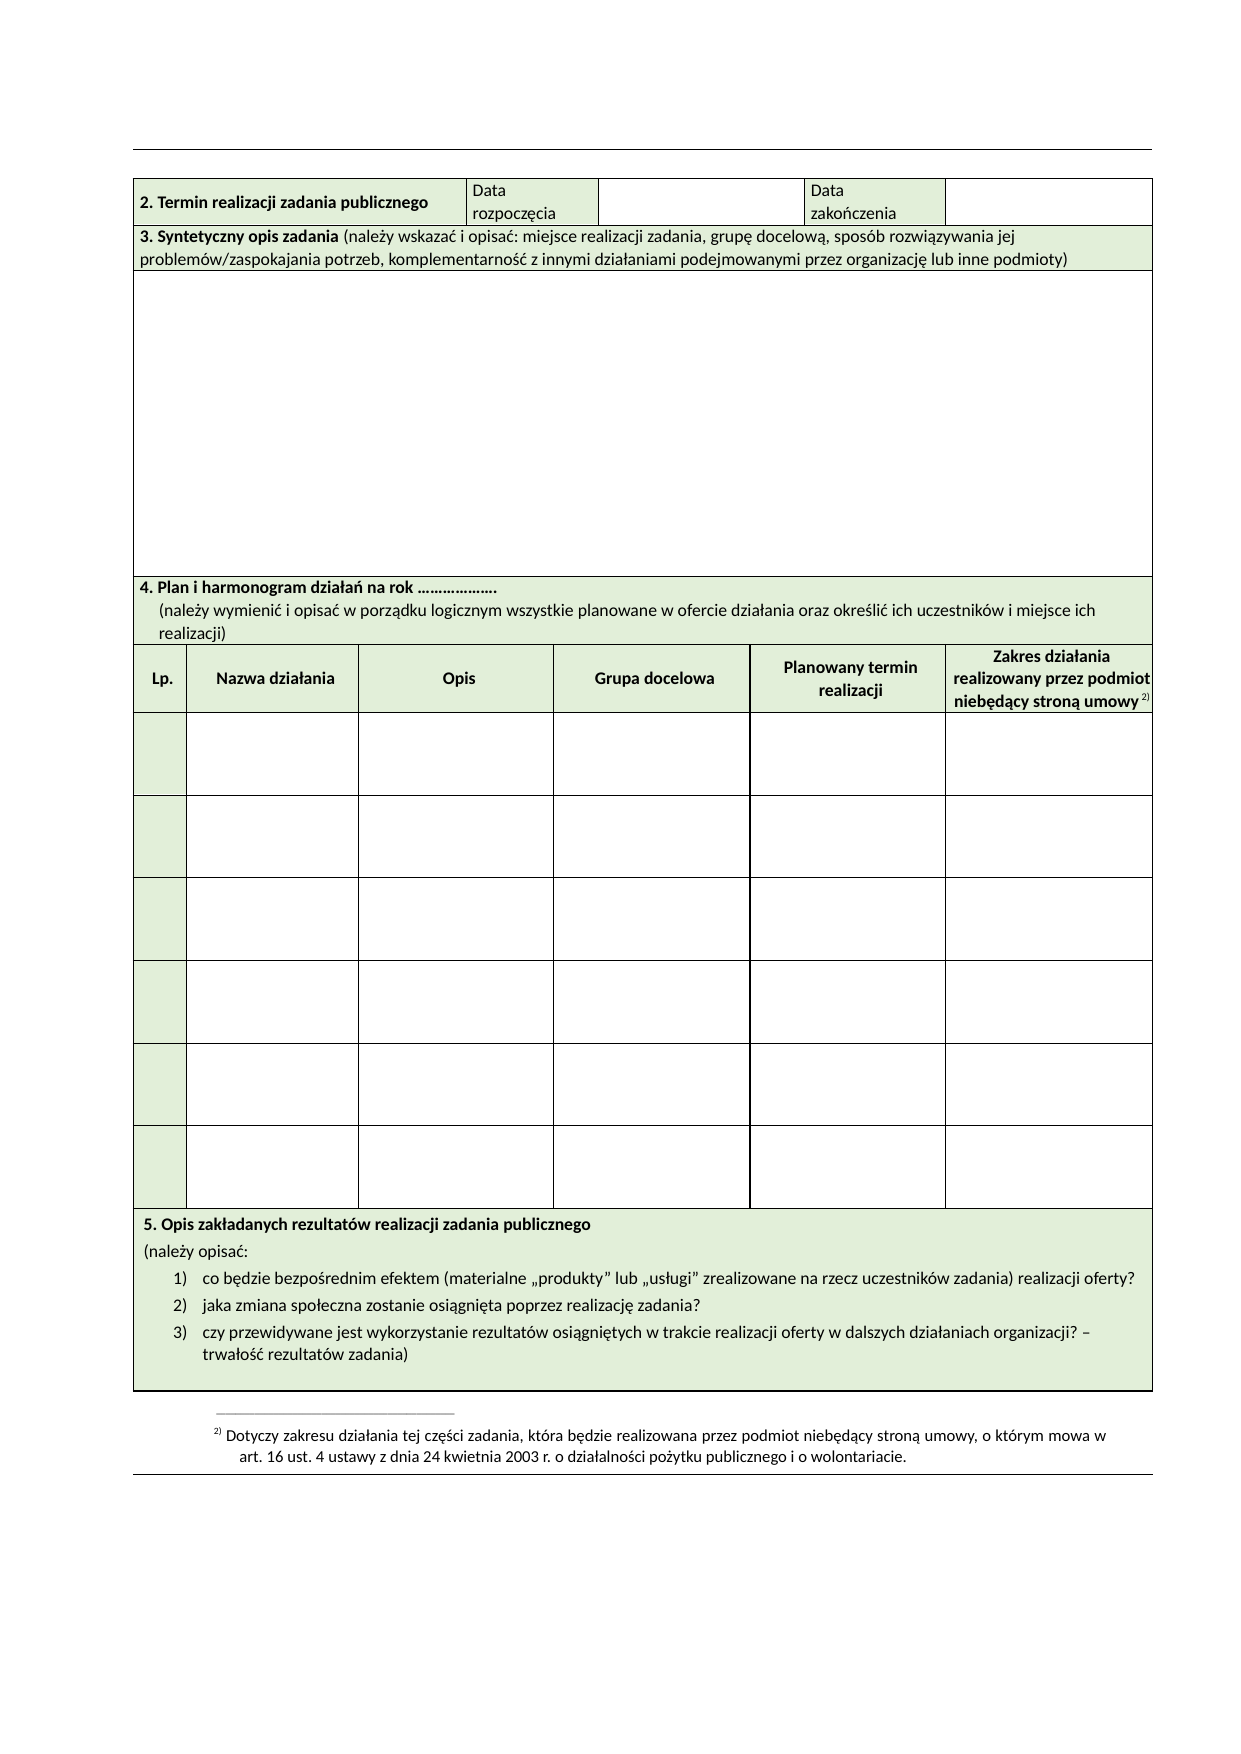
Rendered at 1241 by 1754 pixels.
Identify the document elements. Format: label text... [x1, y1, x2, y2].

table_cell [946, 1044, 1152, 1125]
table_cell [751, 961, 945, 1043]
table_cell [554, 961, 749, 1043]
table_cell Data rozpoczęcia [467, 179, 598, 224]
table_cell [554, 878, 749, 960]
table_cell [554, 713, 749, 794]
table_cell [751, 1126, 945, 1208]
table_cell [554, 796, 749, 877]
table_cell [134, 1044, 186, 1125]
table_cell Grupa docelowa [554, 645, 749, 712]
table_cell [946, 961, 1152, 1043]
table_cell Nazwa działania [187, 645, 358, 712]
table_cell [751, 878, 945, 960]
table_cell [359, 878, 553, 960]
table_cell [946, 179, 1152, 224]
table_cell [187, 1044, 358, 1125]
table_cell [359, 796, 553, 877]
table_cell [554, 1126, 749, 1208]
table_cell [599, 179, 804, 224]
table_cell [187, 1126, 358, 1208]
table_cell [133, 150, 1152, 178]
table_cell [134, 271, 1152, 576]
table_cell [946, 878, 1152, 960]
table_cell [134, 713, 186, 794]
table_cell 2. Termin realizacji zadania publicznego [134, 179, 466, 224]
table_cell [751, 1044, 945, 1125]
table_cell Lp. [134, 645, 186, 712]
table_cell [946, 713, 1152, 794]
table_cell 4. Plan i harmonogram działań na rok ………………. (należy wymienić i opisać w porządku logicznym wszystkie planowane w ofercie działania oraz określić ich uczestników i miejsce ich realizacji) [134, 577, 1152, 644]
table_cell [359, 1044, 553, 1125]
table_cell Opis [359, 645, 553, 712]
table_cell [187, 713, 358, 794]
table_header __________________________________________________ 2) Dotyczy zakresu działania tej części zadania, która będzie realizowana przez podmiot niebędący stroną umowy, o którym mowa w art. 16 ust. 4 ustawy z dnia 24 kwietnia 2003 r. o działalności pożytku publicznego i o wolontariacie. [133, 1392, 1152, 1474]
table_cell [359, 961, 553, 1043]
table_cell [187, 878, 358, 960]
table_cell 5. Opis zakładanych rezultatów realizacji zadania publicznego (należy opisać: 1) co będzie bezpośrednim efektem (materialne „produkty” lub „usługi” zrealizowane na rzecz uczestników zadania) realizacji oferty? 2) jaka zmiana społeczna zostanie osiągnięta poprzez realizację zadania? 3) czy przewidywane jest wykorzystanie rezultatów osiągniętych w trakcie realizacji oferty w dalszych działaniach organizacji? – trwałość rezultatów zadania) [134, 1209, 1152, 1390]
table_cell [359, 713, 553, 794]
table_cell [134, 878, 186, 960]
table_cell [751, 796, 945, 877]
table_cell [134, 961, 186, 1043]
table_cell [187, 796, 358, 877]
table_cell [946, 796, 1152, 877]
table_cell [134, 1126, 186, 1208]
table_cell Zakres działania realizowany przez podmiot niebędący stroną umowy 2) [946, 645, 1152, 712]
table_cell Planowany termin realizacji [751, 645, 945, 712]
table_cell [946, 1126, 1152, 1208]
table_cell 3. Syntetyczny opis zadania (należy wskazać i opisać: miejsce realizacji zadania, grupę docelową, sposób rozwiązywania jej problemów/zaspokajania potrzeb, komplementarność z innymi działaniami podejmowanymi przez organizację lub inne podmioty) [134, 226, 1152, 270]
table_cell [751, 713, 945, 794]
table_cell [554, 1044, 749, 1125]
table_cell [187, 961, 358, 1043]
table_cell [359, 1126, 553, 1208]
table_cell Data zakończenia [805, 179, 945, 224]
table_cell [134, 796, 186, 877]
